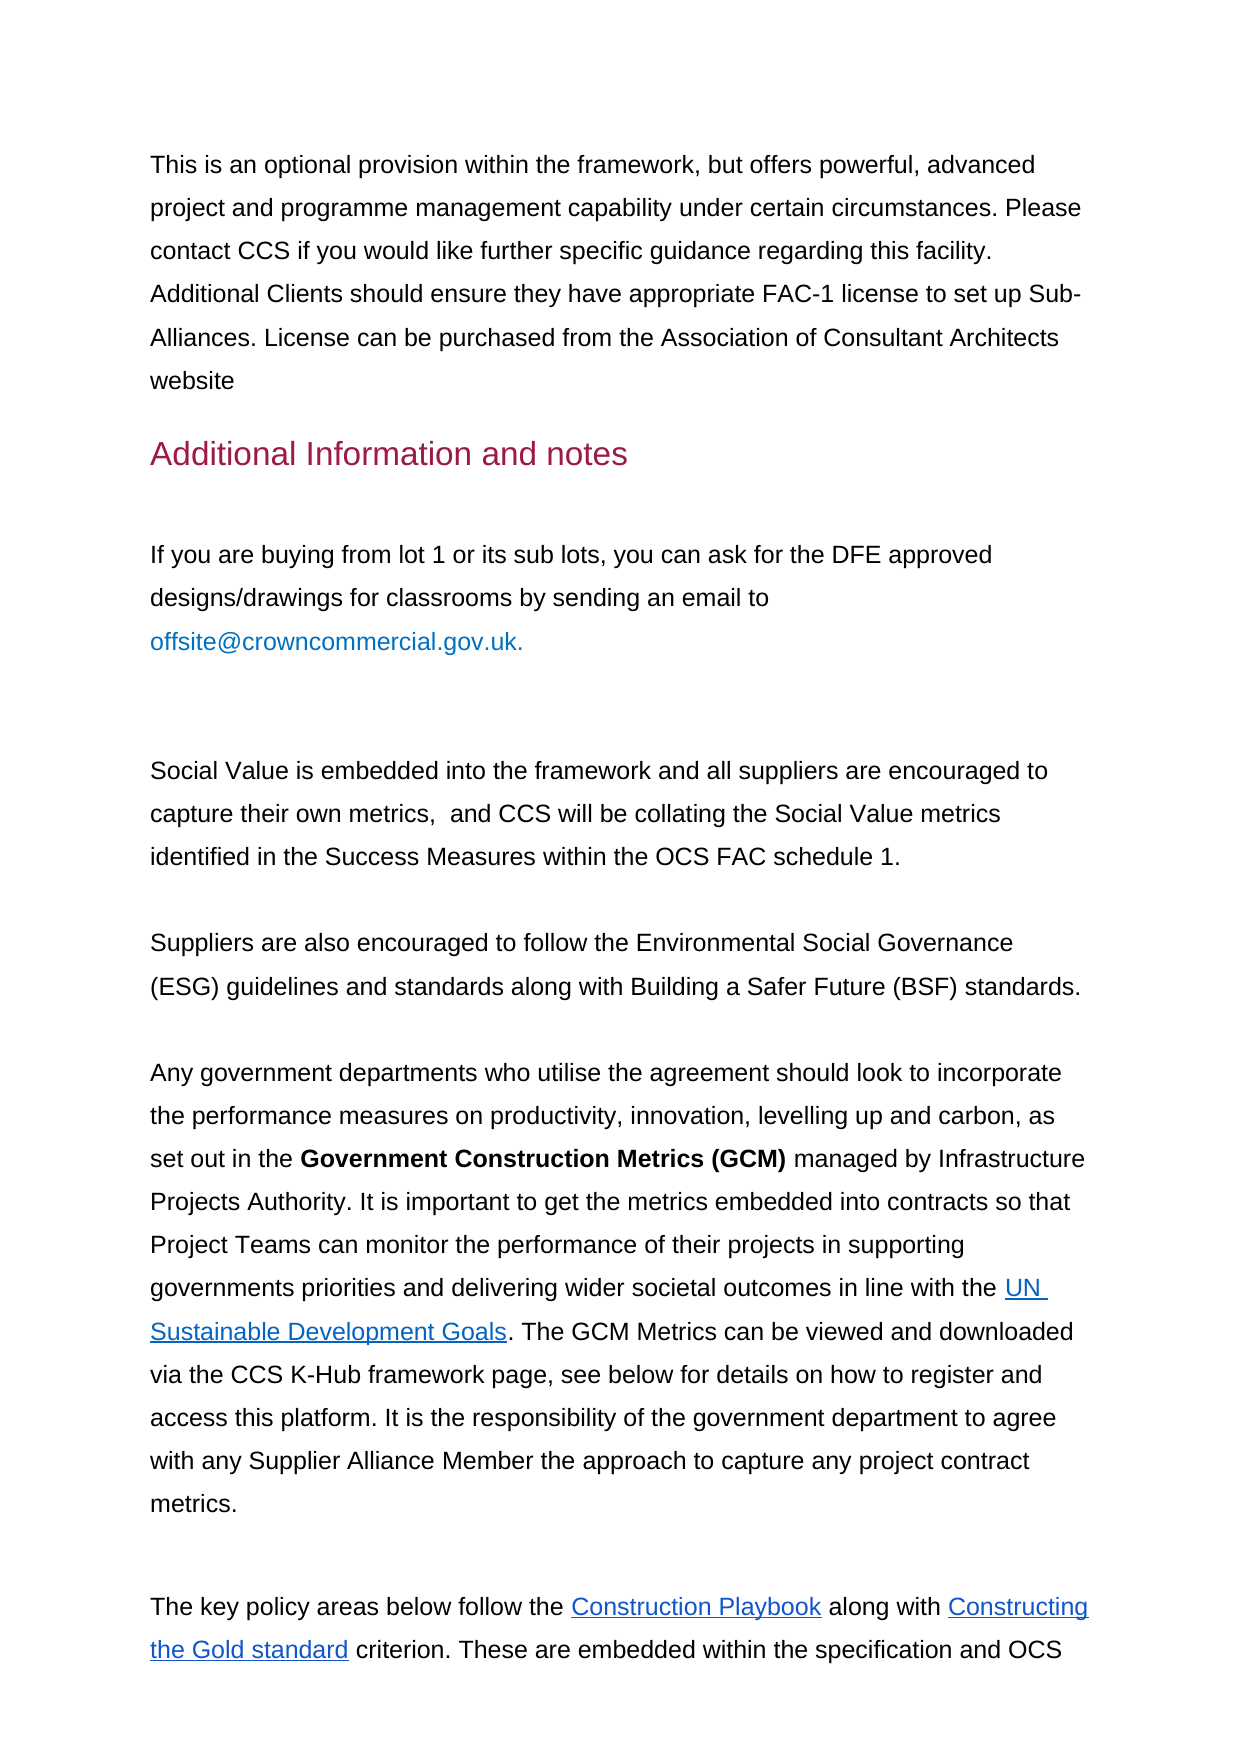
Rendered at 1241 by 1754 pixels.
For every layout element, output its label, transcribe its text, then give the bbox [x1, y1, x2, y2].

text This is an optional provision within the framework, but offers powerful, advanced project and programme management capability under certain circumstances. Please contact CCS if you would like further specific guidance regarding this facility. Additional Clients should ensure they have appropriate FAC-1 license to set up Sub-Alliances. License can be purchased from the Association of Consultant Architects website [150, 150, 1090, 394]
text Any government departments who utilise the agreement should look to incorporate the performance measures on productivity, innovation, levelling up and carbon, as set out in the Government Construction Metrics (GCM) managed by Infrastructure Projects Authority. It is important to get the metrics embedded into contracts so that Project Teams can monitor the performance of their projects in supporting governments priorities and delivering wider societal outcomes in line with the UN Sustainable Development Goals. The GCM Metrics can be viewed and downloaded via the CCS K-Hub framework page, see below for details on how to register and access this platform. It is the responsibility of the government department to agree with any Supplier Alliance Member the approach to capture any project contract metrics. [150, 1058, 1090, 1518]
text If you are buying from lot 1 or its sub lots, you can ask for the DFE approved designs/drawings for classrooms by sending an email to offsite@crowncommercial.gov.uk. [150, 540, 1090, 655]
text The key policy areas below follow the Construction Playbook along with Constructing the Gold standard criterion. These are embedded within the specification and OCS [150, 1592, 1090, 1664]
text Social Value is embedded into the framework and all suppliers are encouraged to capture their own metrics, and CCS will be collating the Social Value metrics identified in the Success Measures within the OCS FAC schedule 1. [150, 756, 1090, 871]
subtitle Additional Information and notes [150, 434, 1090, 472]
text Suppliers are also encouraged to follow the Environmental Social Governance (ESG) guidelines and standards along with Building a Safer Future (BSF) standards. [150, 928, 1090, 1000]
